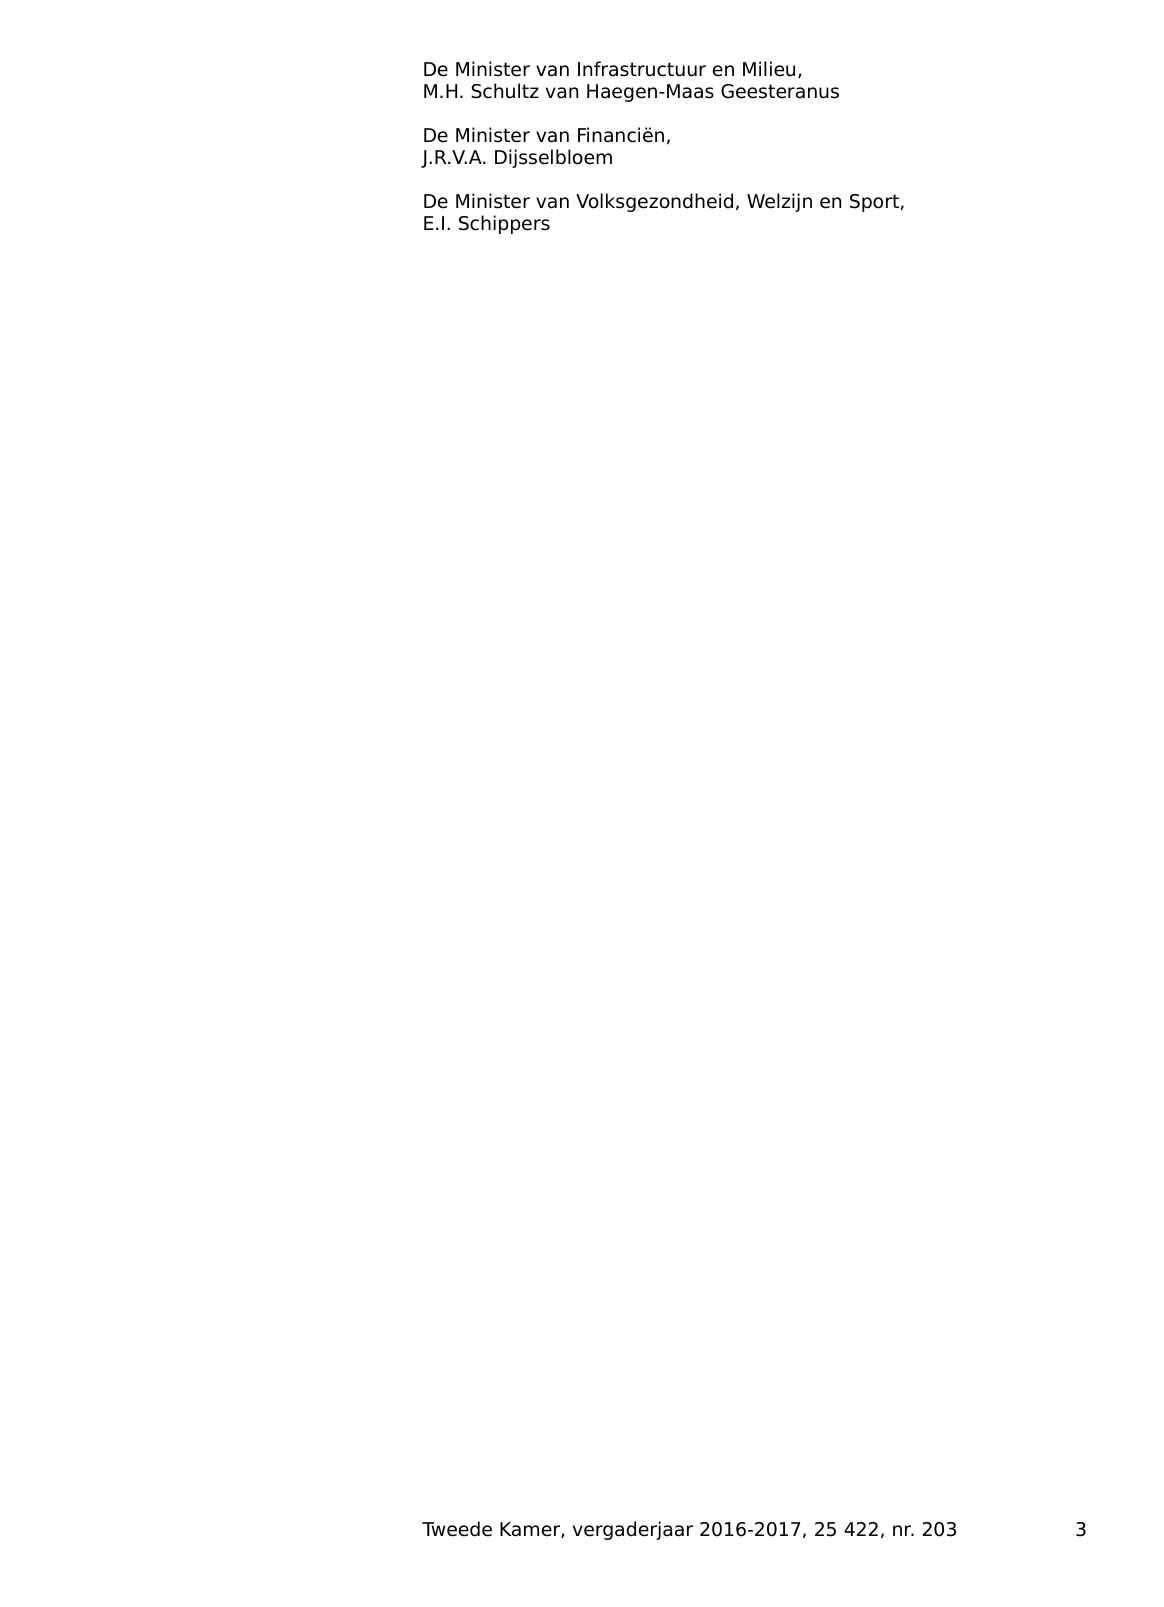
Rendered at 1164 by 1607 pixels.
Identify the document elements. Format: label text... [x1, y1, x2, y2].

text De Minister van Volksgezondheid, Welzijn en Sport, E.I. Schippers [422, 191, 1087, 235]
text De Minister van Infrastructuur en Milieu, M.H. Schultz van Haegen-Maas Geesteranus [422, 59, 1087, 103]
text De Minister van Financiën, J.R.V.A. Dijsselbloem [422, 125, 1087, 169]
